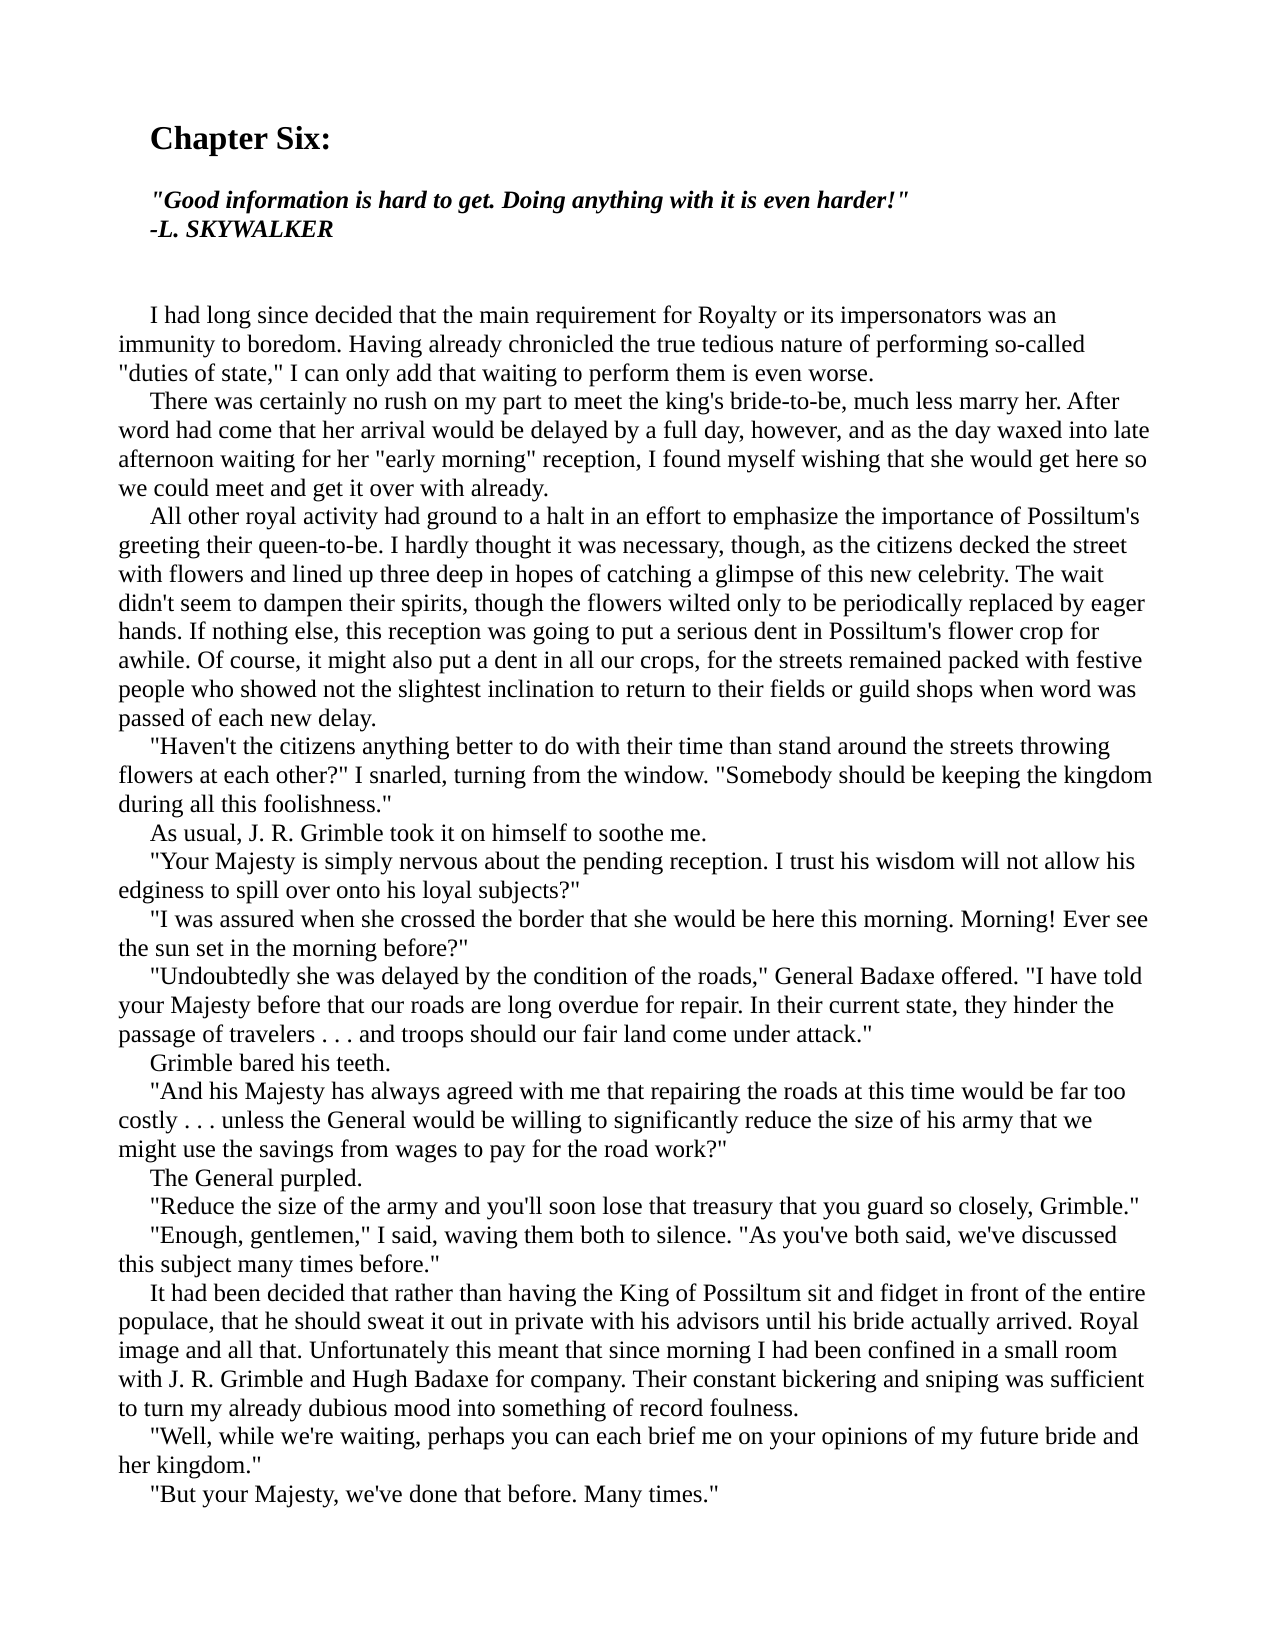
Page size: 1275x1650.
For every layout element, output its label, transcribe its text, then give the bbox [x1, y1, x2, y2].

text -L. SKYWALKER [118, 214, 1157, 243]
subtitle "Good information is hard to get. Doing anything with it is even harder!" [150, 185, 1157, 214]
text "But your Majesty, we've done that before. Many times." [118, 1479, 1157, 1508]
text "And his Majesty has always agreed with me that repairing the roads at this time would be far too costly . . . unless the General would be willing to significantly reduce the size of his army that we might use the savings from wages to pay for the road work?" [118, 1076, 1157, 1163]
text "Haven't the citizens anything better to do with their time than stand around the streets throwing flowers at each other?" I snarled, turning from the window. "Somebody should be keeping the kingdom during all this foolishness." [118, 731, 1157, 818]
text "Well, while we're waiting, perhaps you can each brief me on your opinions of my future bride and her kingdom." [118, 1421, 1157, 1479]
text There was certainly no rush on my part to meet the king's bride-to-be, much less marry her. After word had come that her arrival would be delayed by a full day, however, and as the day waxed into late afternoon waiting for her "early morning" reception, I found myself wishing that she would get here so we could meet and get it over with already. [118, 386, 1157, 501]
text All other royal activity had ground to a halt in an effort to emphasize the importance of Possiltum's greeting their queen-to-be. I hardly thought it was necessary, though, as the citizens decked the street with flowers and lined up three deep in hopes of catching a glimpse of this new celebrity. The wait didn't seem to dampen their spirits, though the flowers wilted only to be periodically replaced by eager hands. If nothing else, this reception was going to put a serious dent in Possiltum's flower crop for awhile. Of course, it might also put a dent in all our crops, for the streets remained packed with festive people who showed not the slightest inclination to return to their fields or guild shops when word was passed of each new delay. [118, 501, 1157, 731]
text As usual, J. R. Grimble took it on himself to soothe me. [118, 818, 1157, 846]
text "Undoubtedly she was delayed by the condition of the roads," General Badaxe offered. "I have told your Majesty before that our roads are long overdue for repair. In their current state, they hinder the passage of travelers . . . and troops should our fair land come under attack." [118, 961, 1157, 1048]
text "I was assured when she crossed the border that she would be here this morning. Morning! Ever see the sun set in the morning before?" [118, 904, 1157, 961]
text I had long since decided that the main requirement for Royalty or its impersonators was an immunity to boredom. Having already chronicled the true tedious nature of performing so-called "duties of state," I can only add that waiting to perform them is even worse. [118, 300, 1157, 386]
text "Enough, gentlemen," I said, waving them both to silence. "As you've both said, we've discussed this subject many times before." [118, 1220, 1157, 1278]
text "Your Majesty is simply nervous about the pending reception. I trust his wisdom will not allow his edginess to spill over onto his loyal subjects?" [118, 846, 1157, 904]
text The General purpled. [118, 1163, 1157, 1191]
subtitle Chapter Six: [118, 118, 1157, 156]
text "Reduce the size of the army and you'll soon lose that treasury that you guard so closely, Grimble." [118, 1191, 1157, 1220]
text Grimble bared his teeth. [118, 1048, 1157, 1076]
text It had been decided that rather than having the King of Possiltum sit and fidget in front of the entire populace, that he should sweat it out in private with his advisors until his bride actually arrived. Royal image and all that. Unfortunately this meant that since morning I had been confined in a small room with J. R. Grimble and Hugh Badaxe for company. Their constant bickering and sniping was sufficient to turn my already dubious mood into something of record foulness. [118, 1278, 1157, 1421]
